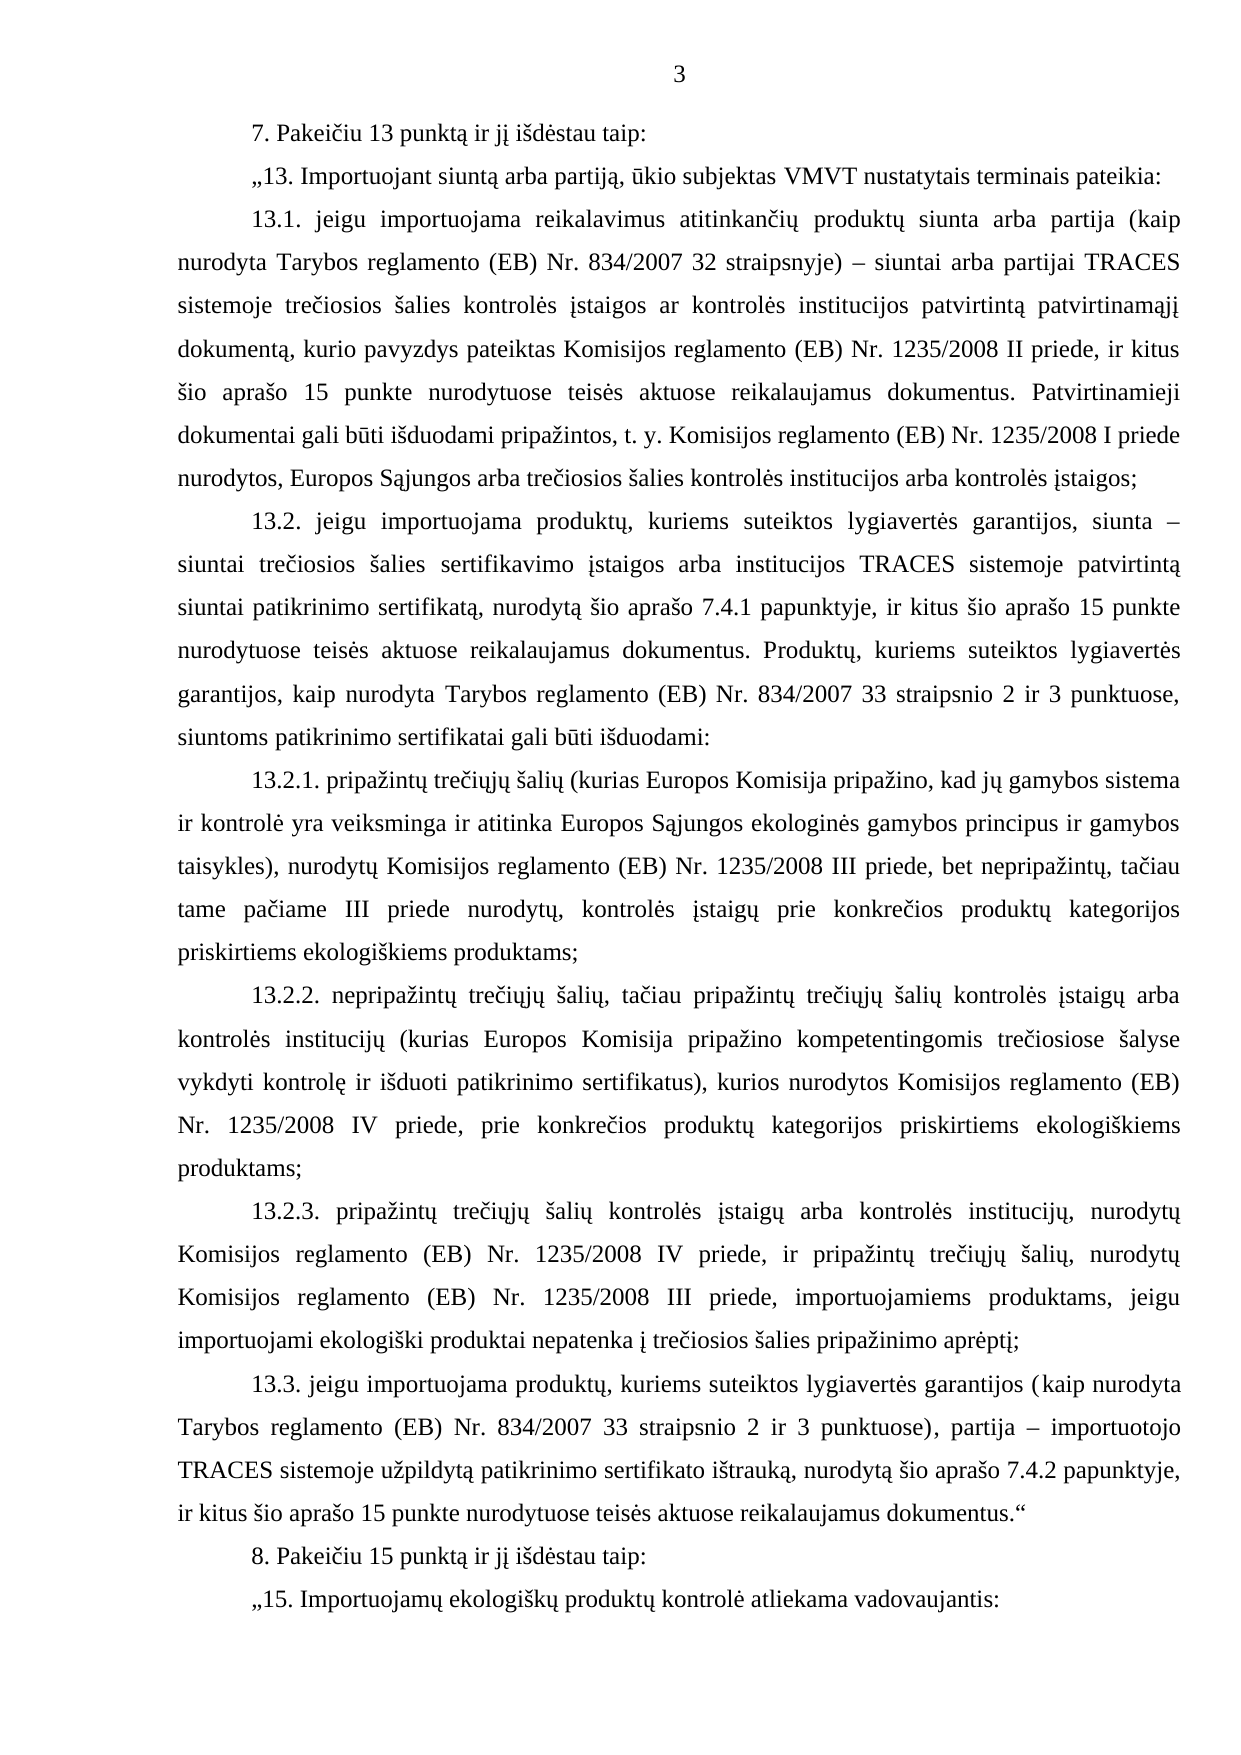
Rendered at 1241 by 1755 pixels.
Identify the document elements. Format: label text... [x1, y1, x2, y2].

text 13.2. jeigu importuojama produktų, kuriems suteiktos lygiavertės garantijos, siunta – siuntai trečiosios šalies sertifikavimo įstaigos arba institucijos TRACES sistemoje patvirtintą siuntai patikrinimo sertifikatą, nurodytą šio aprašo 7.4.1 papunktyje, ir kitus šio aprašo 15 punkte nurodytuose teisės aktuose reikalaujamus dokumentus. Produktų, kuriems suteiktos lygiavertės garantijos, kaip nurodyta Tarybos reglamento (EB) Nr. 834/2007 33 straipsnio 2 ir 3 punktuose, siuntoms patikrinimo sertifikatai gali būti išduodami: [177, 506, 1181, 751]
text 13.2.1. pripažintų trečiųjų šalių (kurias Europos Komisija pripažino, kad jų gamybos sistema ir kontrolė yra veiksminga ir atitinka Europos Sąjungos ekologinės gamybos principus ir gamybos taisykles), nurodytų Komisijos reglamento (EB) Nr. 1235/2008 III priede, bet nepripažintų, tačiau tame pačiame III priede nurodytų, kontrolės įstaigų prie konkrečios produktų kategorijos priskirtiems ekologiškiems produktams; [177, 765, 1181, 966]
text 8. Pakeičiu 15 punktą ir jį išdėstau taip: [177, 1541, 1181, 1570]
text „15. Importuojamų ekologiškų produktų kontrolė atliekama vadovaujantis: [177, 1584, 1181, 1613]
text 13.2.2. nepripažintų trečiųjų šalių, tačiau pripažintų trečiųjų šalių kontrolės įstaigų arba kontrolės institucijų (kurias Europos Komisija pripažino kompetentingomis trečiosiose šalyse vykdyti kontrolę ir išduoti patikrinimo sertifikatus), kurios nurodytos Komisijos reglamento (EB) Nr. 1235/2008 IV priede, prie konkrečios produktų kategorijos priskirtiems ekologiškiems produktams; [177, 981, 1181, 1182]
text 7. Pakeičiu 13 punktą ir jį išdėstau taip: [251, 118, 1181, 147]
text 13.1. jeigu importuojama reikalavimus atitinkančių produktų siunta arba partija (kaip nurodyta Tarybos reglamento (EB) Nr. 834/2007 32 straipsnyje) – siuntai arba partijai TRACES sistemoje trečiosios šalies kontrolės įstaigos ar kontrolės institucijos patvirtintą patvirtinamąjį dokumentą, kurio pavyzdys pateiktas Komisijos reglamento (EB) Nr. 1235/2008 II priede, ir kitus šio aprašo 15 punkte nurodytuose teisės aktuose reikalaujamus dokumentus. Patvirtinamieji dokumentai gali būti išduodami pripažintos, t. y. Komisijos reglamento (EB) Nr. 1235/2008 I priede nurodytos, Europos Sąjungos arba trečiosios šalies kontrolės institucijos arba kontrolės įstaigos; [177, 204, 1181, 492]
text 13.3. jeigu importuojama produktų, kuriems suteiktos lygiavertės garantijos (kaip nurodyta Tarybos reglamento (EB) Nr. 834/2007 33 straipsnio 2 ir 3 punktuose), partija – importuotojo TRACES sistemoje užpildytą patikrinimo sertifikato ištrauką, nurodytą šio aprašo 7.4.2 papunktyje, ir kitus šio aprašo 15 punkte nurodytuose teisės aktuose reikalaujamus dokumentus.“ [177, 1369, 1181, 1527]
text 13.2.3. pripažintų trečiųjų šalių kontrolės įstaigų arba kontrolės institucijų, nurodytų Komisijos reglamento (EB) Nr. 1235/2008 IV priede, ir pripažintų trečiųjų šalių, nurodytų Komisijos reglamento (EB) Nr. 1235/2008 III priede, importuojamiems produktams, jeigu importuojami ekologiški produktai nepatenka į trečiosios šalies pripažinimo aprėptį; [177, 1196, 1181, 1354]
text „13. Importuojant siuntą arba partiją, ūkio subjektas VMVT nustatytais terminais pateikia: [177, 161, 1181, 190]
